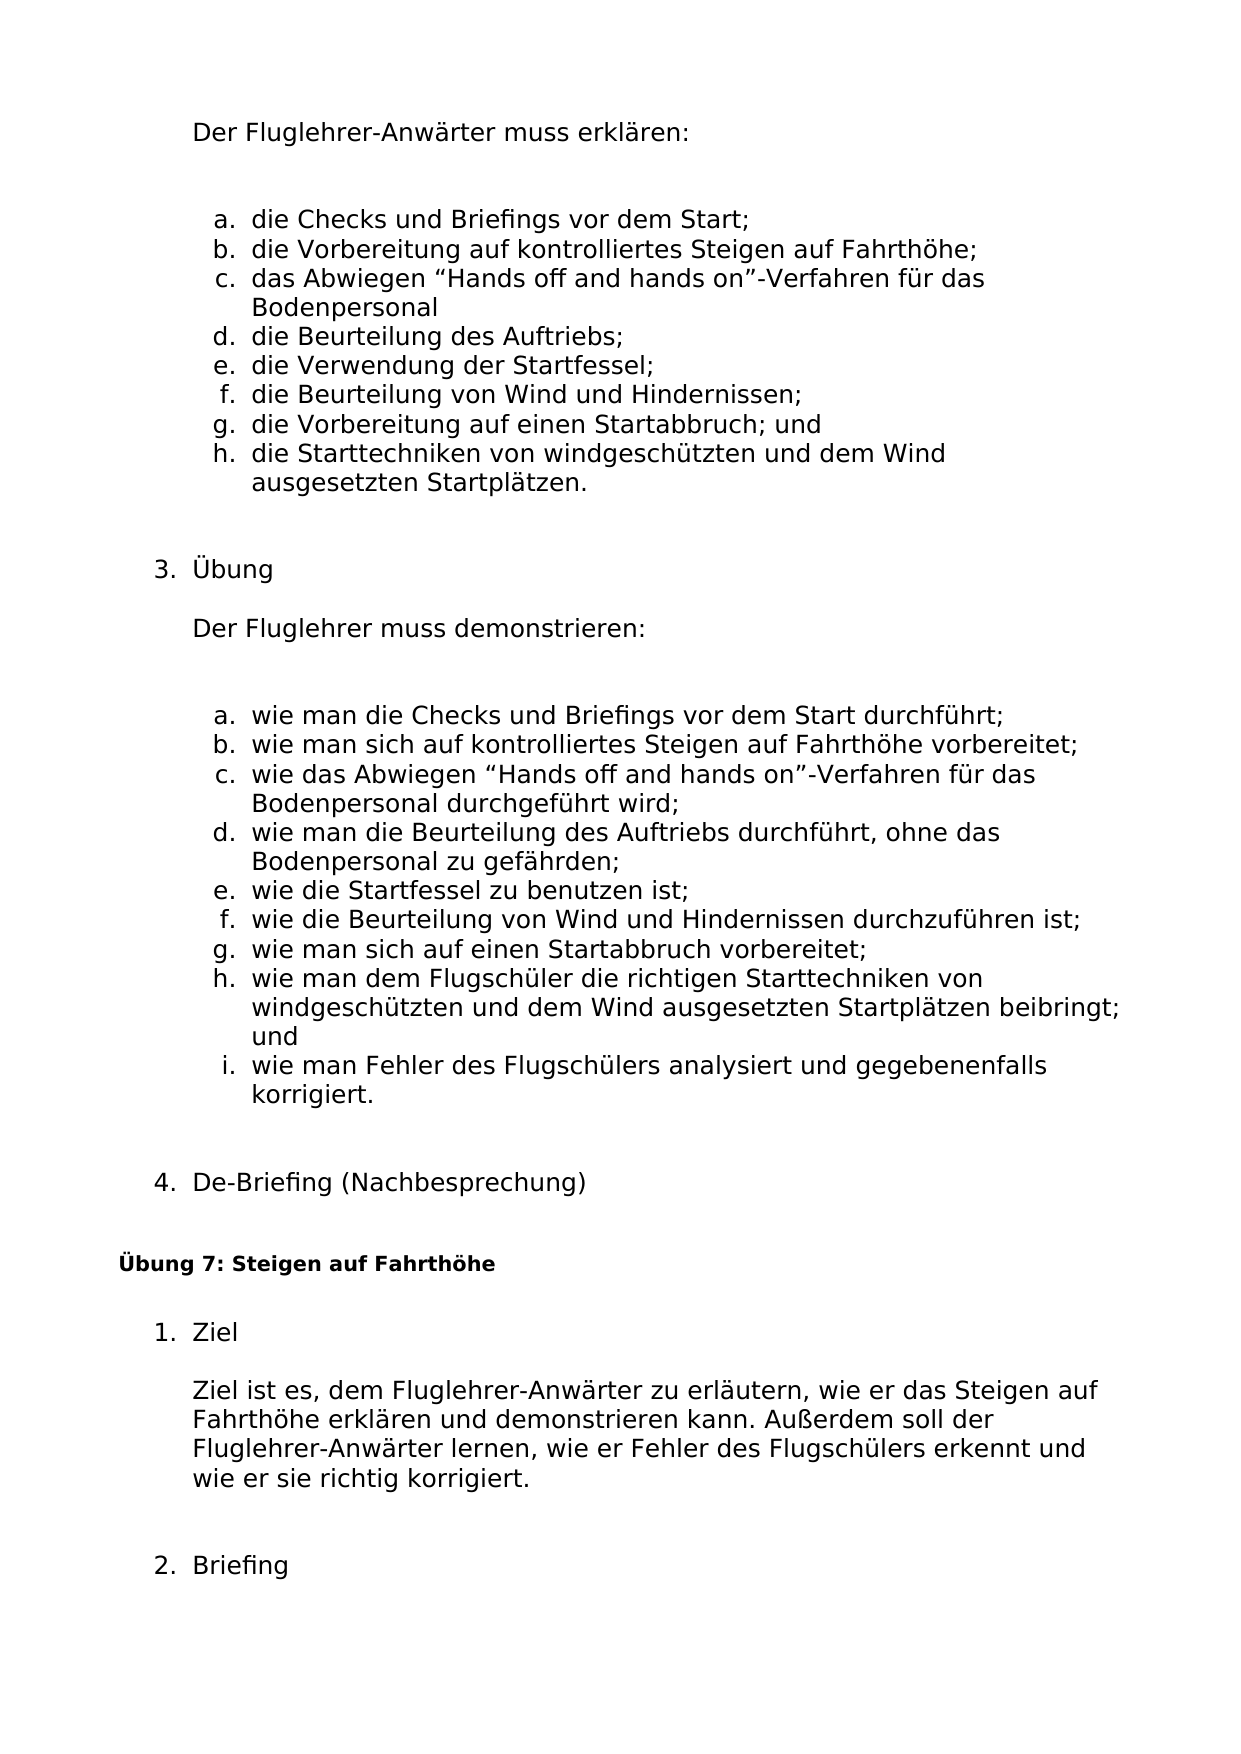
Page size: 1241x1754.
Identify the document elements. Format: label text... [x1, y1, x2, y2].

list das Abwiegen “Hands off and hands on”-Verfahren für das Bodenpersonal [236, 264, 1122, 322]
list die Vorbereitung auf kontrolliertes Steigen auf Fahrthöhe; [236, 235, 1122, 264]
list wie man sich auf kontrolliertes Steigen auf Fahrthöhe vorbereitet; [236, 731, 1122, 760]
subtitle Übung 7: Steigen auf Fahrthöhe [118, 1252, 1122, 1276]
list die Beurteilung des Auftriebs; [236, 322, 1122, 351]
list die Checks und Briefings vor dem Start; [236, 206, 1122, 235]
list die Vorbereitung auf einen Startabbruch; und [236, 410, 1122, 439]
list wie man dem Flugschüler die richtigen Starttechniken von windgeschützten und dem Wind ausgesetzten Startplätzen beibringt; und [236, 964, 1122, 1051]
list wie die Beurteilung von Wind und Hindernissen durchzuführen ist; [236, 906, 1122, 935]
list die Starttechniken von windgeschützten und dem Wind ausgesetzten Startplätzen. [236, 439, 1122, 556]
list wie man sich auf einen Startabbruch vorbereitet; [236, 935, 1122, 964]
list Der Fluglehrer-Anwärter muss erklären: [177, 118, 1122, 206]
list Ziel Ziel ist es, dem Fluglehrer-Anwärter zu erläutern, wie er das Steigen auf Fahrthöhe erklären und demonstrieren kann. Außerdem soll der Fluglehrer-Anwärter lernen, wie er Fehler des Flugschülers erkennt und wie er sie richtig korrigiert. [177, 1318, 1122, 1551]
list wie man Fehler des Flugschülers analysiert und gegebenenfalls korrigiert. [236, 1051, 1122, 1168]
list De-Briefing (Nachbesprechung) [177, 1168, 1122, 1197]
list Übung Der Fluglehrer muss demonstrieren: [177, 556, 1122, 701]
list wie man die Checks und Briefings vor dem Start durchführt; [236, 701, 1122, 731]
list wie das Abwiegen “Hands off and hands on”-Verfahren für das Bodenpersonal durchgeführt wird; [236, 760, 1122, 818]
list Briefing [177, 1551, 1122, 1610]
list wie man die Beurteilung des Auftriebs durchführt, ohne das Bodenpersonal zu gefährden; [236, 818, 1122, 876]
list die Verwendung der Startfessel; [236, 351, 1122, 381]
list wie die Startfessel zu benutzen ist; [236, 876, 1122, 906]
list die Beurteilung von Wind und Hindernissen; [236, 381, 1122, 410]
